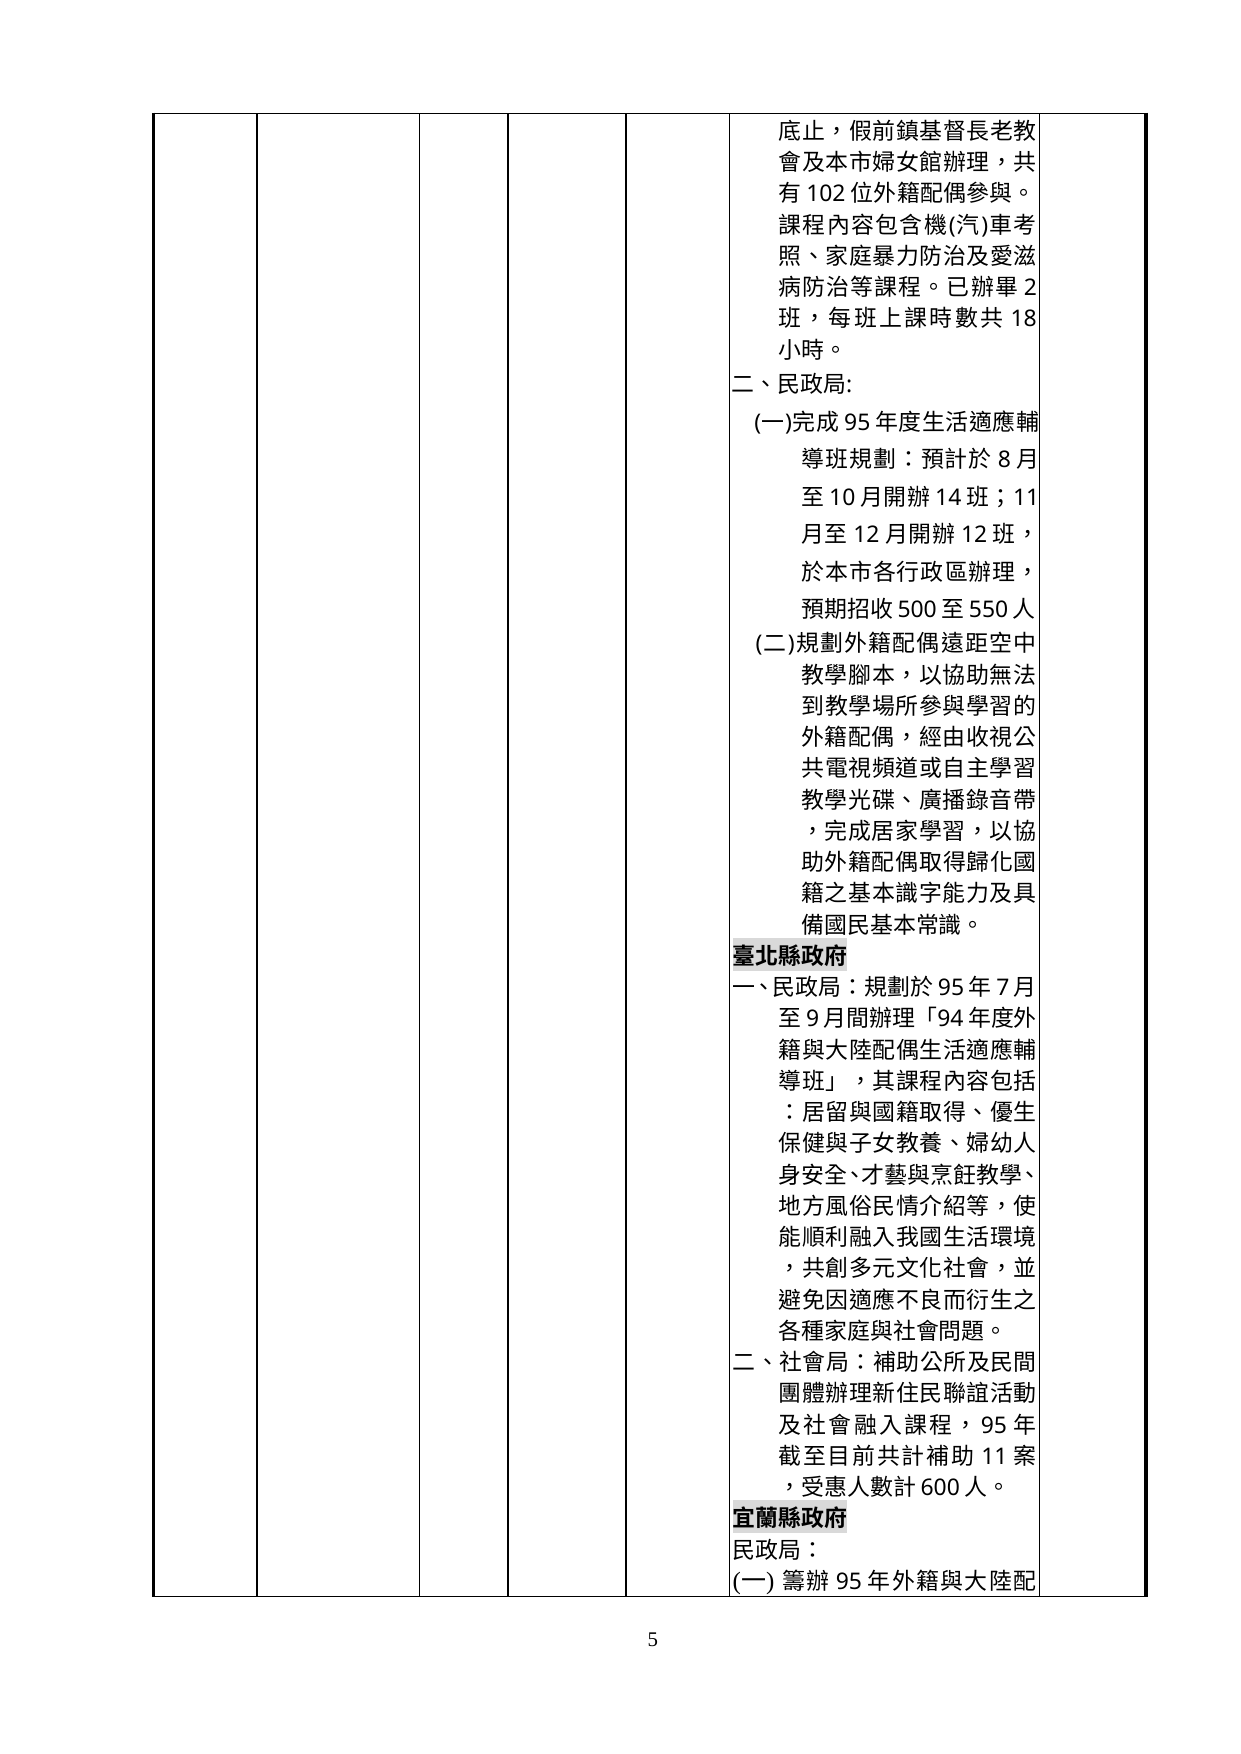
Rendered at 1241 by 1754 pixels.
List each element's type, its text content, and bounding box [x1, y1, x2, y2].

table_cell [1040, 114, 1144, 1596]
table_cell [509, 114, 625, 1596]
table_cell [258, 114, 419, 1596]
table_cell 內政部 戶政司： 一、95年度編有補助地方政府辦理外籍與大陸配偶生活適應輔導事宜1,600萬元。 二、為加強辦理外籍配偶照顧輔導措施，由本部會同教育部組成「外籍配偶生活輔導、語言學習及子女課後照顧實施計畫工作小組」，並於95年6月15日、7月14日、9月8日分別召開第1次、第2次及第1次檢討會議暨工作小組第3次會議工作小組會議，本部簡常務次長太郎及教育部吳常務次長財順共同主持，邀請各直轄市、縣（市）政府代表及工作小組成員與會。另為了解地方政府執行情形及協助排除困難，第1次實地訪視預定於95年10月辦理。 三、為配合移民署成立作業，故將中外聯姻生活輔導種籽研習營之時程延至95年12月中旬辦理。 社會司：結合民間團體辦理「外籍與大陸配偶生活適應輔導班」計畫，95年1月至6月計補助64案，經費計699萬7,200元。 陸委會 95年1月至6月本會委託中華救助總會辦理： 一、2期「大陸配偶生活輔導營」：計54人參加，大陸配偶對此生活成長營一致表示內容充實獲益良多。 二、3場次「大陸配偶法令說明會」：其中苗栗縣2場次300人，南投縣1場次150人，大陸配偶對辦理此說明會均表示肯定及支持 。 三、2期「新移民輕鬆學上網」：計學員60名，於中華職業訓練中心開班授課。大陸配偶尤其係「團聚」、「依親居留」身分者，亦可受惠參訓，均深表感念有此學習機會；並經課程結束問卷調查分析，總體之和逾3/4學員答滿意以上程度。 四、3月至11月計9場次「關懷在台大陸配偶生活成長講座」。 勞委會 一、公立就業服務機構配合轄區直轄市及縣市政府於辦理識字班、生活適應班、機車考照班、汽車駕訓班、社區大學等各類班別時，說明就業服務與職業訓練等。 二、95年1月至6月配合縣市政府辦理前開班別，說明外籍與大陸配偶如何就業及參訓管道等，計33場，外籍與大陸地區配偶計370人參加。 退輔會 一、由本會派員，巡迴各縣、市服務機構，辦理照顧輔導說明及座談，並邀請各地方政府派員參加，結合擴大社會資源共享，以生活輔導、婚姻諮商及法令說明為重點方向，鼓勵熱烈參與，期使促成家庭和諧，縮短文化適應期，以保障及維護自身權益。95年1月至6月已辦理13場次計有2,452人參加。 二、配合中華救助總會辦理95年度「大陸配偶法令說明會」。1月至6月計協辦2場次，概有榮民、眷70餘人參加。 三、為精進照顧輔導措施及順利推展工作，針對本會各服務及安養機構業管人員，於95年5月與6月，分兩梯次召訓各服務副首長、安養機構社工室主任與承辦人，共計129人，同時並邀請陸委會及境管局協助，採集中統一講解、討論及座談方式辦理工作幹部講習，藉以熟悉現行相關法令規定，統一相關作業規定及作法，以落實照顧輔導政策，促使儘早融入我國社會生活環境。 臺北市政府 (一)南港區戶政事務所於95年1月份及4月份假本市新移民會館（南港區）開辦第1、2期「新移民台語研習班」，計招收65位學員，研習時數30小時，結業後並頒發內政部「外籍人士上課時數證明」及本府民政局「研習證明書」。 (二)內湖區戶政事務所於95年上半年度假本市新移民會館（南港區）開辦3期「新移民國語研習班」，總計招收89位學員，研習時數30小時，結業後並頒發內政部「外籍人士上課時、數證明」及本府民政局「研習證明書」。 (三)文山區第一戶政事務所於95年2月份假本市新移民會館辦理「新移民泰語研習班」，計招收30位學員，招收對象係與新移民結婚之本市市民及其3親等內之親屬或服務新移民之行政機關人員、教師、社工員等。 (四)士林區公所於95年2月及6月份開辦第12、13期「新移民生活適應班」，計有來自越南、泰國、印尼、歐美國家等國家134名學員報名，除學習語文外，另輔以生活適應、風土民情介紹及戶外教學等課程。 (五)北投區戶政事務所於95年2月份開辦「新移民生活成長營」（外籍學員班），計招收40位學員，其課程包括語言(國、台語)訓練、烹飪、手工藝、文化民俗及認識環境、生育及優生保健、居留及設籍、戶政法令及社福教育資源介紹等輔導課程等。 (六)民政局於95年3月份首次開辦「飄洋過海 彩繪人生─新移民表演工作坊」，計招收17位學員，協助新移民接觸多元文化教育研習，以提升其社會參與並鼓勵參與社團及公共事務。 (七)松山區戶政事務所於95年5月份假新移民會館（南港區）開辦「新移民生活成長營」（大陸學員班），計招收25位學員，其課程包括生活化本國語言訓練、手工藝、文化習俗及風俗民情介紹、生育及優生保健、居留及設籍等內容 高雄市政府 一、社會局：結合高雄市基督教家庭服務協會辦理「外籍配偶生活安全教育課程」。自5月26日起至6月底止，假前鎮基督長老教會及本市婦女館辦理，共有102位外籍配偶參與。課程內容包含機(汽)車考照、家庭暴力防治及愛滋病防治等課程。已辦畢2班，每班上課時數共18小時。 二、民政局: (一)完成95年度生活適應輔導班規劃：預計於8月至10月開辦14班；11月至12月開辦12班，於本市各行政區辦理，預期招收500至550人 (二)規劃外籍配偶遠距空中教學腳本，以協助無法到教學場所參與學習的外籍配偶，經由收視公共電視頻道或自主學習教學光碟、廣播錄音帶，完成居家學習，以協助外籍配偶取得歸化國籍之基本識字能力及具備國民基本常識。 臺北縣政府 一、民政局：規劃於95年7月至9月間辦理「94年度外籍與大陸配偶生活適應輔導班」，其課程內容包括：居留與國籍取得、優生保健與子女教養、婦幼人身安全、才藝與烹飪教學、地方風俗民情介紹等，使能順利融入我國生活環境，共創多元文化社會，並避免因適應不良而衍生之各種家庭與社會問題。 二、社會局：補助公所及民間團體辦理新住民聯誼活動及社會融入課程，95年截至目前共計補助11案，受惠人數計600人。 宜蘭縣政府 民政局： 籌辦95年外籍與大陸配偶生活適應輔導班預計10個場次，經費計40萬元，參與人數預估200人。 籌辦95年至96年外籍與大陸配偶生活適應輔導班，預計9個場次，經費計96萬1,560元，參與人數預估220人。 (三)為鼓勵外籍與大陸配偶正當休閒活動、培養良好休閒娛樂、促進身心健康、家庭和諧，於95年6月18日辦理「北台八縣市新移民歌唱及舞蹈比賽」宜蘭縣初賽計37位外籍與大陸配偶報名參賽。 桃園縣政府 (一)生活適應輔導班， 1.以生動、活潑的互動方式啟發其學習興趣、增進其表達能力。 2.每班人數：每班學員以15至30人為原則，15人以上得開一個班次，預估開9個班次。 3.辦理時間：自95年8月至12月止，每一個班次以上課5 週為限，每梯次至少應有2個月以上間隔，。 4.上課地點：各承辦之國民中小學或其附設補習學校、社區大學、民間團體或社區發展協會則以適合公共出入之地點為宜。 (二)種籽研習營 1.辦理期程： 95年9月至11月 2.參加對象及人數： 協助刻正辦理或有意願辦理外籍與大陸配偶生活適應輔導方案之單位人員、志工及授課教師，3場預計300人。 3.地點：桃園縣南區（南 區青年活動中心）、北區（婦女館）、桃園縣政府各1場 4.預期效益： (1)培養本縣辦理生活適應輔導活動之種籽人員。 (2)期服務單位能設計在地化之服務方案。 新竹縣政府 本（95）年度業獲內政部補助經費50萬元，另自籌經費30萬元，委請縣轄中正、竹東、三重、石光、新城、新湖、山崎、北埔等學校辦理「外籍與大陸配偶生活適應輔導班」，總計11班次，課程內容為日常生活資訊介紹、語文學習、衛生保健知識、法律常識、交通安全教育、風俗民情、親職教育、兩性教育等，陸續開課中。 苗栗縣政府 本年度「外籍配偶生活適應輔導班」預計開設16班，正委由本縣各國小招生中。 彰化縣政府 一、95年3月陳報「申請補助外籍配偶生活適應輔導初級班計畫書」暨「申請補助外籍配偶生活適應輔導進階班計畫書」二種，獲內政部補助新臺幣80萬元整。 二、95年5月檢具相關文件送部辦理請款事宜。 三、擬訂本縣95年「外籍配偶生活適應輔導初級班暨進階班實施計畫」函轉各戶政事務所據以辦理，訂於彰化、員林、秀水、埤頭等地區各開辦1班，計初級班4班、進階班4班。 四、迄95年6月底秀水班課程結束，初級班結業人數42人，進階班結業人數43人，執行經費共計新台幣20萬元。 五、95年6月轉頒內政部「外籍配偶生活輔導、語言學習及子女課後照顧實施計畫」。 六、95年6月陳報辦理「外籍配偶生活輔導、語言學習及子女課後照顧實施計畫」服務窗口一覽表。 七、95年6月函請村里幹事訪查轄內外籍配偶參加生活輔導班意願。 八、95年6月函報「辦理外籍配偶生活輔導申請補助計畫書」。 南投縣政府 一、95年度內政部補助50萬元納入預算之外籍與大陸配偶照顧輔導計畫由社會局承辦刻正辦理撥款中，依計畫預定7月起開設5班。 二、因應外配基金補助本府170萬9,440元辦理「外籍配偶生活輔導班」6月份起以電話及網路、縣政頻道、新聞，並深入外籍配偶家庭積極宣導規劃本縣辦理計畫，將於95年7月1日起至96年5月10日止陸續開設16班次。 雲林縣政府 本縣家庭教育中心於95年3月至6月補助石榴國小等10所學校辦理「外籍配偶子女成長團體」活動，活動內容主題主要以增進外籍配偶子女自我概念、親子溝通、生涯規劃為主軸，共計64場次。 嘉義縣政府 一、訂定本縣95年度外籍與大陸配偶生活適應輔導事宜，包括生活適應輔導班、種籽研習班、推廣多元化活動3項計畫，業經內政部同意補助在案，並預定於7月至12月間辦理，參與受益人數約980人。 二、提報外籍配偶照顧輔導基金辦理外籍配偶生活輔導班申請補助計畫，業獲核定，預定於95年7月至96年5月間開辦18班，受益人數540人。 三、辦理生活適應輔導班計4班，計1,460人次受益。 臺南縣政府 一、關廟、隆田及鹽水等3所國小辦理外籍與大陸配偶生活適應輔導班。 二、已輔導本縣16個社會福利單位於本縣14鄉鎮開辦18個「外籍配偶生活適應輔導班」，提供外籍與大陸配偶識字教學、語言訓練、台灣民俗與文化介紹、親職教育、衛生醫療優生保健、法律諮詢、家庭暴力防治、人身安全相關服務資源網絡等，受益人數329人。 高雄縣政府 一、社會局： (一)生活適應輔導班：扶植本縣25個社區/社團開辦生活適應輔導31班，約1萬2,000人次參與。 (二)辦理外籍配偶及大陸配偶種籽服務人員培訓，提供外籍配偶家庭成員家庭服務，共辦理4場次，135人次參與。 (三)外籍配偶及大陸配偶種籽通譯大使培訓，共6場次，80人次參與。 二、衛生局:95年1月至6月配合生活適應輔導班及其他集會時加入保健教育課程計12場351人。 花蓮縣政府 一、自5月16日起分北、中、南三區開辦5班外籍配偶生活適應輔導，上課地點分別於基督教女青年會、壽豐牛犁社區、光復社教站、瑞穗國小、富里國中等地方舉行；課程內容包括語文學習、法律常識、衛生保健宣導、風俗民情、親職教育、兩性教育、日常生活資訊介紹等，上課時數共計152小時；瑞穗國小已於6月22日結束24小時輔導課程，27日舉辦結業典禮，學員24名，14名各獲縣長全勤獎精美羊毛被乙份。 二、 6月3日辦理「無菸花蓮-有氣花蓮」健走活動，參加人數約計2,000人（以通知單函邀3,510名外籍配偶參加，參加人數約計300人）。 三、95年度補助花蓮縣基督教女青年會辦理「外籍配偶生活適應成長班~初級班、進階班」，辦理時間3月至6月合計18週，每週一、三、五晚上7時至9時；上課地點：花蓮縣基督教女青年會第二會館（南洋姊妹學苑）上課時數共計104小時 澎湖縣政府 一、本（95）年度為落實外籍配偶照顧輔導措施，向內政部爭取補助經費新台幣30萬元，預計開辦外籍配偶（含大陸配偶）生活適應輔導班4班，分別由西嶼鄉婦女會及湖西鄉、白沙鄉、七美鄉公所承辦。輔導對象為本縣辦妥結婚登記且已入境停留、居留或定居之外籍與大陸配偶，約計90人；輔導計畫業已完成審核程序，並將自7月陸續開班，預定於同年10月底以前完成。 二、另依內政部「外籍配偶生活輔導、語言學習及子女課後照顧實施計畫」，由外籍配偶照顧輔導基金補助本縣辦理外籍配偶生活輔導班3班，計新台幣32萬520元整；承辦單位為西嶼鄉、望安鄉及七美鄉公所。辦理期程至96年5月止，目前刻正依計畫辦理訪查中。 金門縣政府 一、95年4月22日由本府婦女福利服務中心辦理「新移民女性生活成長活動」內容包括演講比賽與技藝研習，參加人數及眷屬共計100人。 二、95年度「外籍與大陸配偶生活適應輔導班」己奉 核定開辦5班在案，預定於7月份陸續招生開課。 三、95年5月2日假社會福利館辦理新移民女性生活成長活動，期以加強地區新移民女性照顧與服務，協助適應地區民俗風情，透過國語演講比賽及技藝研習，鼓勵新移民女性展現自我表達的自信，積極融入本土化生活，促進家庭和樂幸福。 基隆市政府 於95年6月26日至8月31日假本市光隆職校辦理外籍與大陸配偶生活適應輔導班3班，學員共計90名。 新竹市政府 95年1月至5月辦理外籍配偶生活適應輔導活動： 一、外籍配偶家族包胖水餃比賽：活動日期5月6日，人數為400人。 二、客家生活初體驗：活動日期5月7日，人數為120人。 三、親職講座：活動日期5月9日，人數為80人。 四、衛生講座：活動日期5月17日，人數為80人。 五、兩性關係講座：活動日期5月18日，人數為80人 六、新移民家庭生態研習：活動日期5月21日，人數為160人。 以上活動均由外籍配偶與家屬共同參與，受到外籍配偶與家屬之肯定，報名人數超出原有之規劃，有助於外籍配偶融入社區生活及增進家庭親子關係，達到共創和諧社會之目的 臺中市政府 95年7月至10月間，預計由本府委請本市各社區大學，辦理共5班次的外籍與大陸配偶生活適應輔導班及2梯次外籍配偶機車駕照輔導考照班。 嘉義市政府 一、設計「外籍與大陸配偶生 活輔導課程參加意願調查表」880份，請里幹事就轄區外籍配偶實際訪查、鼓勵參與本府各局室開辦之多元生活輔導課程。 二、自6月26日起上網公開招標，預訂於7月12日辦理投標廠商評審會，評審優勝廠商承攬本府「95年外籍與大陸配偶生活適應輔導班」，預計將於7月至11月間開辦、分三班招生90人 三、新住民家庭服務中心已於95年6月17日至9月16日（每週六）東區興村教會辦理「新住民婦女生活適應輔導班」，服務約為450人次。 臺南市政府 已於95年5月2日及4日分別於安平區及安南區開辦2班輔導班，受益人數(含家屬共約50人) [730, 114, 1039, 1596]
table_cell [627, 114, 729, 1596]
table_cell [420, 114, 507, 1596]
table_cell [155, 114, 256, 1596]
